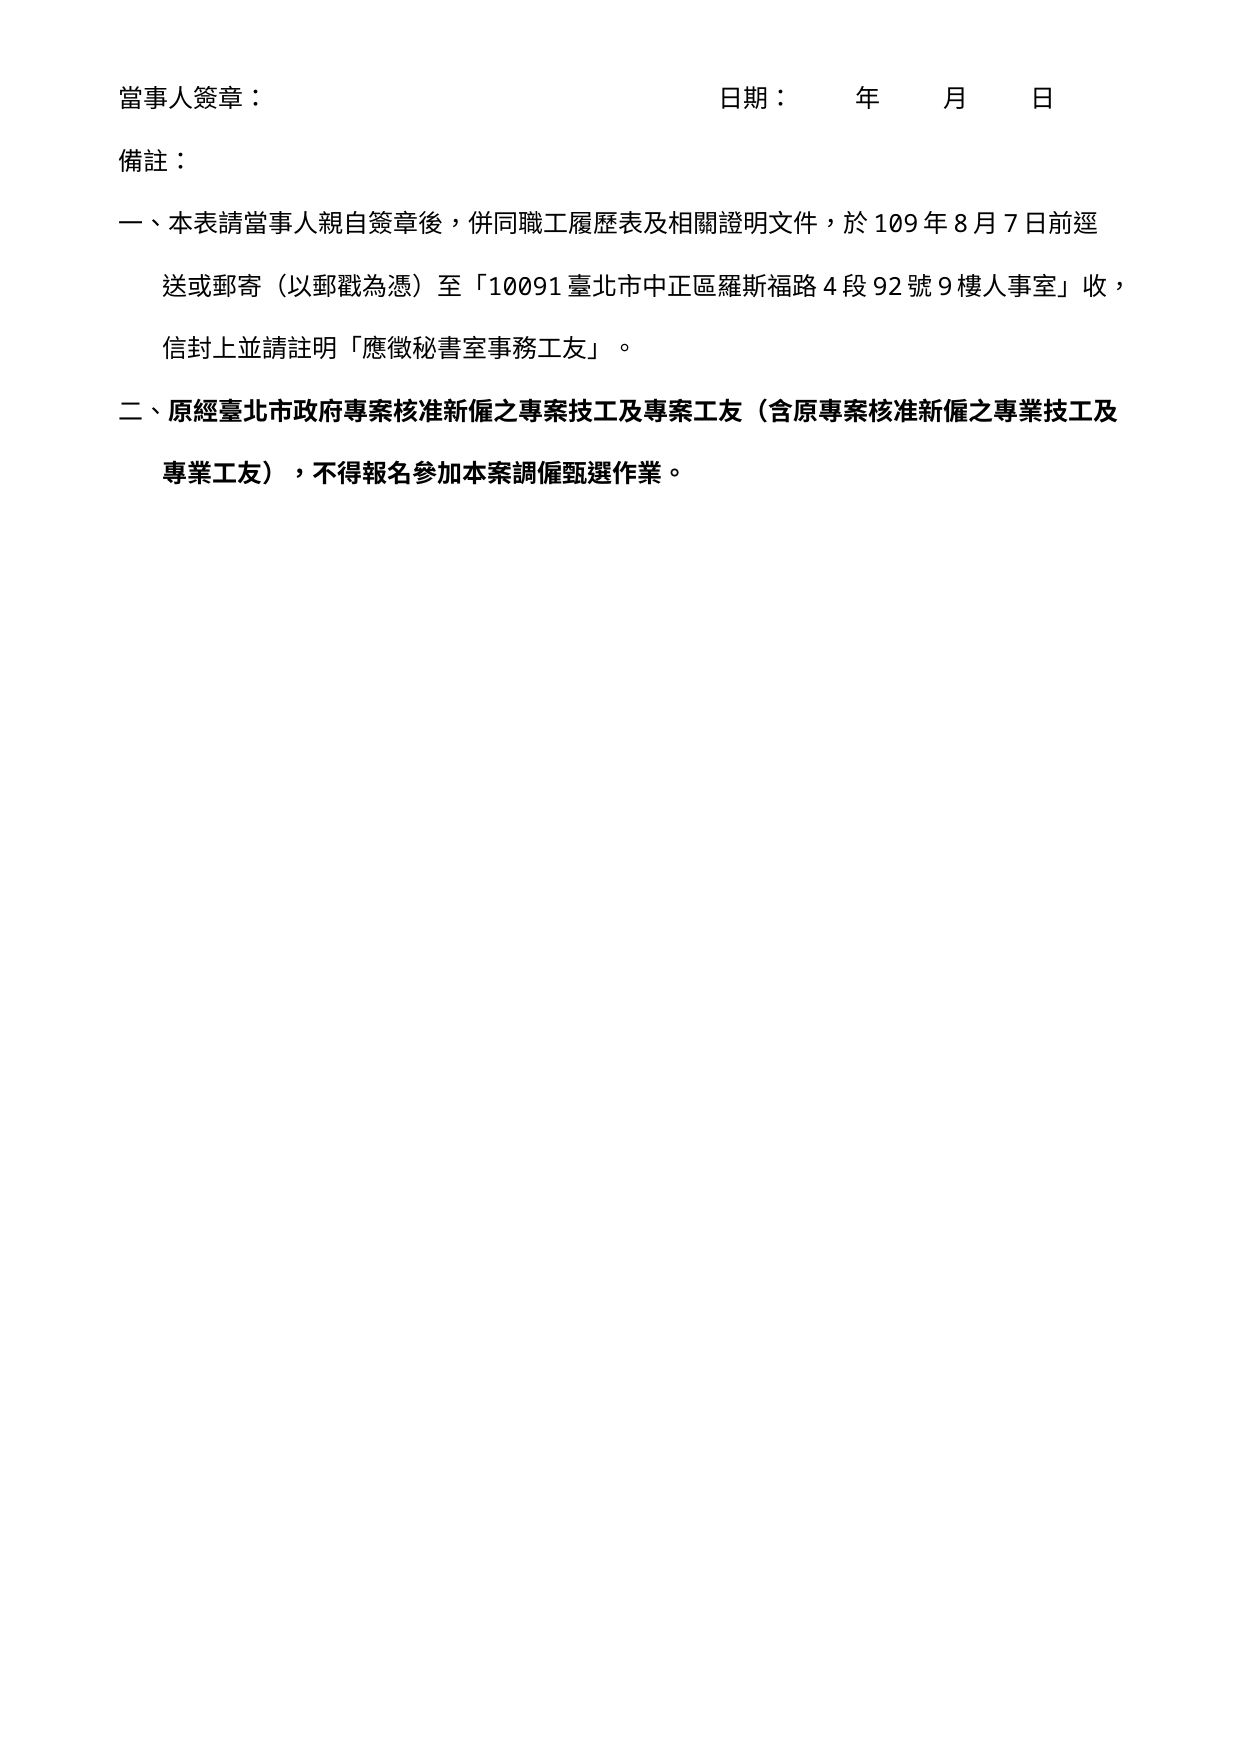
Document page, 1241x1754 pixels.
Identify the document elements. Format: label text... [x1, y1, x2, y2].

text 二、原經臺北市政府專案核准新僱之專案技工及專案工友（含原專案核准新僱之專業技工及專業工友），不得報名參加本案調僱甄選作業。 [118, 368, 1122, 493]
text 一、本表請當事人親自簽章後，併同職工履歷表及相關證明文件，於109年8月7日前逕送或郵寄（以郵戳為憑）至「10091臺北市中正區羅斯福路4段92號9樓人事室」收，信封上並請註明「應徵秘書室事務工友」。 [118, 180, 1122, 368]
text 當事人簽章： 日期： 年 月 日 [118, 55, 1122, 118]
text 備註： [118, 118, 1122, 180]
